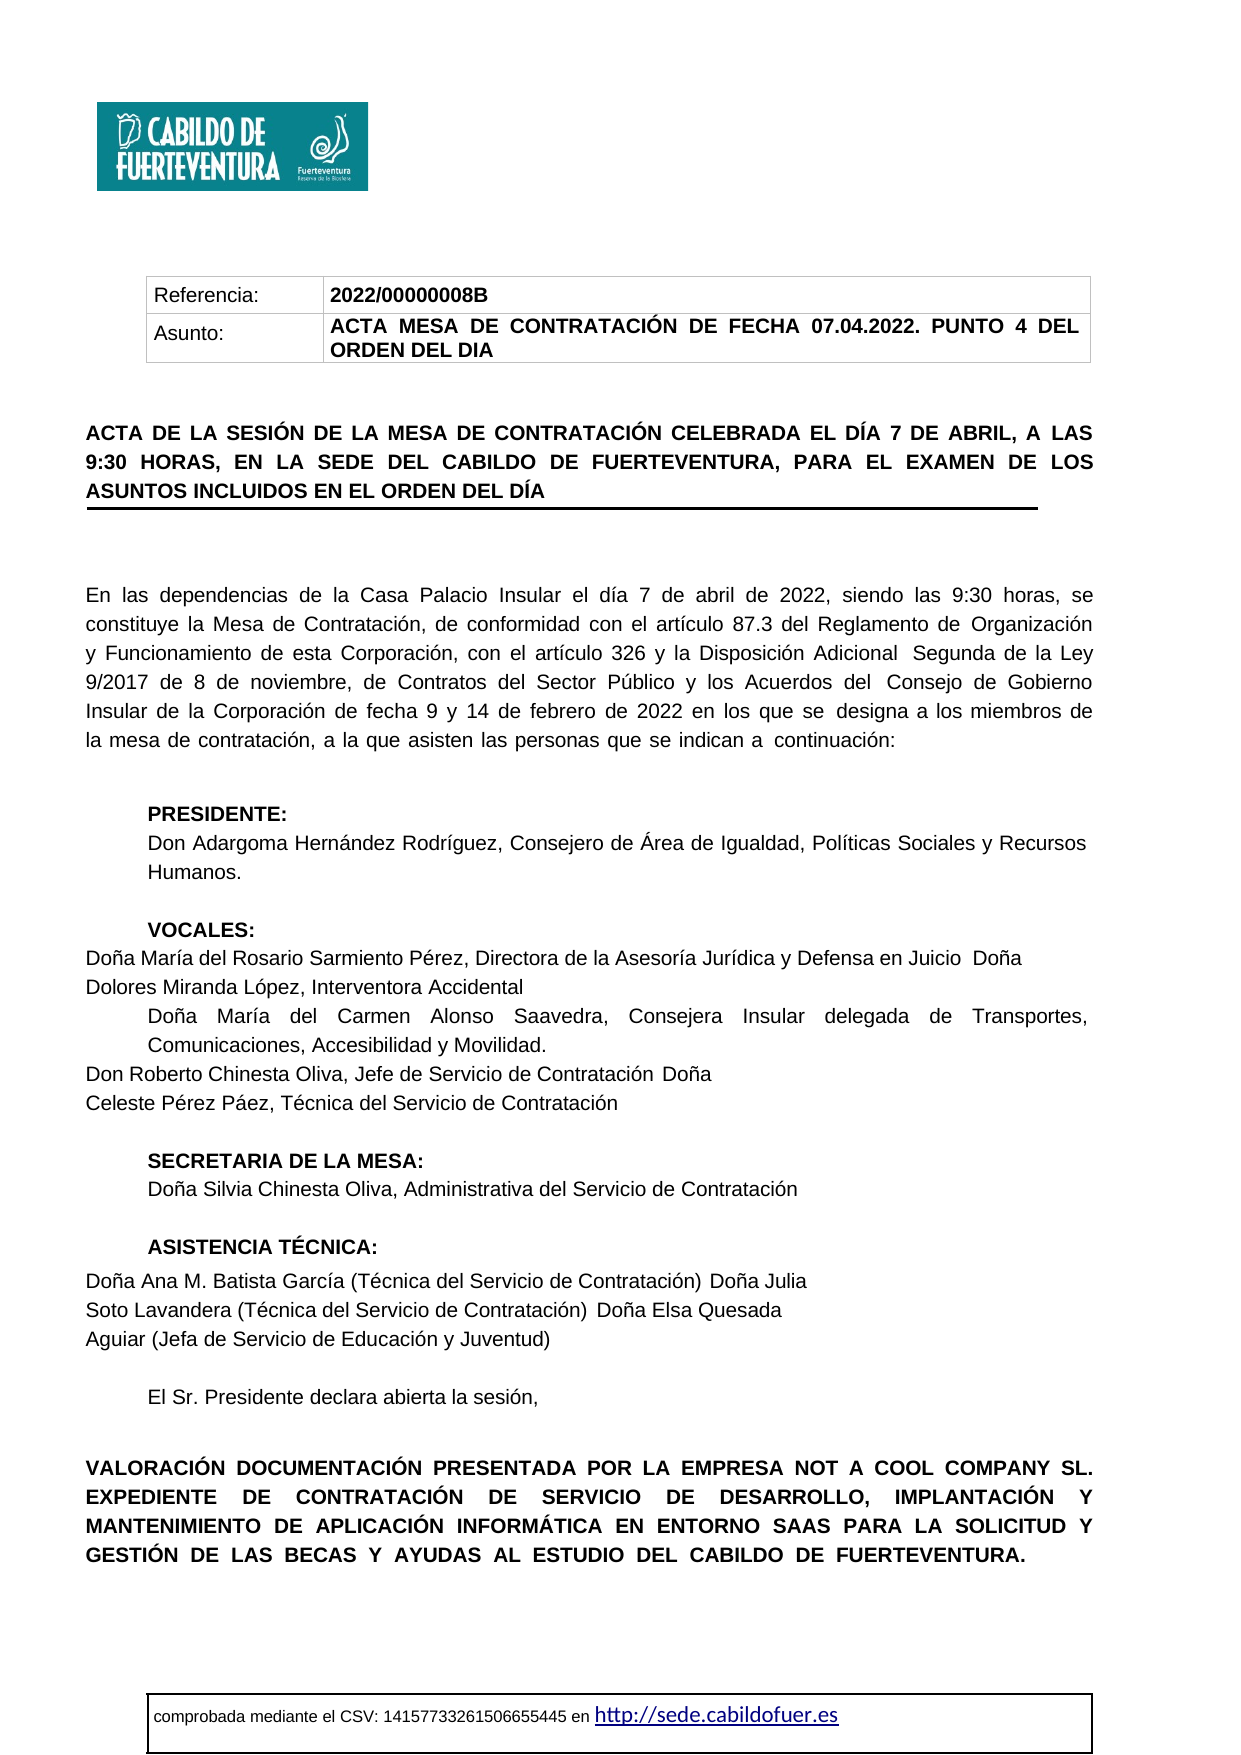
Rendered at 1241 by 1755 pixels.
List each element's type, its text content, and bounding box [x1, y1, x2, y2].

text Don Adargoma Hernández Rodríguez, Consejero de Área de Igualdad, Políticas Sociales y Recursos Humanos. [147, 831, 1109, 884]
subtitle VOCALES: [147, 917, 1109, 941]
subtitle SECRETARIA DE LA MESA: [147, 1148, 1109, 1172]
table_cell ACTA MESA DE CONTRATACIÓN DE FECHA 07.04.2022. PUNTO 4 DEL ORDEN DEL DIA [324, 314, 1090, 362]
text Doña Ana M. Batista García (Técnica del Servicio de Contratación) Doña Julia Soto Lavandera (Técnica del Servicio de Contratación) Doña Elsa Quesada Aguiar (Jefa de Servicio de Educación y Juventud) [85, 1269, 807, 1351]
text Doña Silvia Chinesta Oliva, Administrativa del Servicio de Contratación [147, 1177, 1109, 1201]
subtitle ASISTENCIA TÉCNICA: [147, 1235, 1109, 1259]
text El Sr. Presidente declara abierta la sesión, [147, 1385, 1109, 1409]
table_cell Asunto: [147, 314, 323, 362]
text En las dependencias de la Casa Palacio Insular el día 7 de abril de 2022, siendo las 9:30 horas, se constituye la Mesa de Contratación, de conformidad con el artículo 87.3 del Reglamento de Organización y Funcionamiento de esta Corporación, con el artículo 326 y la Disposición Adicional Segunda de la Ley 9/2017 de 8 de noviembre, de Contratos del Sector Público y los Acuerdos del Consejo de Gobierno Insular de la Corporación de fecha 9 y 14 de febrero de 2022 en los que se designa a los miembros de la mesa de contratación, a la que asisten las personas que se indican a continuación: [85, 583, 1093, 752]
subtitle ACTA DE LA SESIÓN DE LA MESA DE CONTRATACIÓN CELEBRADA EL DÍA 7 DE ABRIL, A LAS 9:30 HORAS, EN LA SEDE DEL CABILDO DE FUERTEVENTURA, PARA EL EXAMEN DE LOS ASUNTOS INCLUIDOS EN EL ORDEN DEL DÍA [85, 421, 1093, 502]
text Doña María del Carmen Alonso Saavedra, Consejera Insular delegada de Transportes, Comunicaciones, Accesibilidad y Movilidad. [147, 1004, 1109, 1057]
text Doña María del Rosario Sarmiento Pérez, Directora de la Asesoría Jurídica y Defensa en Juicio Doña Dolores Miranda López, Interventora Accidental [85, 946, 1071, 999]
subtitle VALORACIÓN DOCUMENTACIÓN PRESENTADA POR LA EMPRESA NOT A COOL COMPANY SL. EXPEDIENTE DE CONTRATACIÓN DE SERVICIO DE DESARROLLO, IMPLANTACIÓN Y MANTENIMIENTO DE APLICACIÓN INFORMÁTICA EN ENTORNO SAAS PARA LA SOLICITUD Y GESTIÓN DE LAS BECAS Y AYUDAS AL ESTUDIO DEL CABILDO DE FUERTEVENTURA. [85, 1456, 1093, 1567]
table_header Referencia: [147, 277, 323, 313]
table_header 2022/00000008B [324, 277, 1090, 313]
subtitle PRESIDENTE: [147, 802, 1109, 826]
text Don Roberto Chinesta Oliva, Jefe de Servicio de Contratación Doña Celeste Pérez Páez, Técnica del Servicio de Contratación [85, 1062, 763, 1115]
